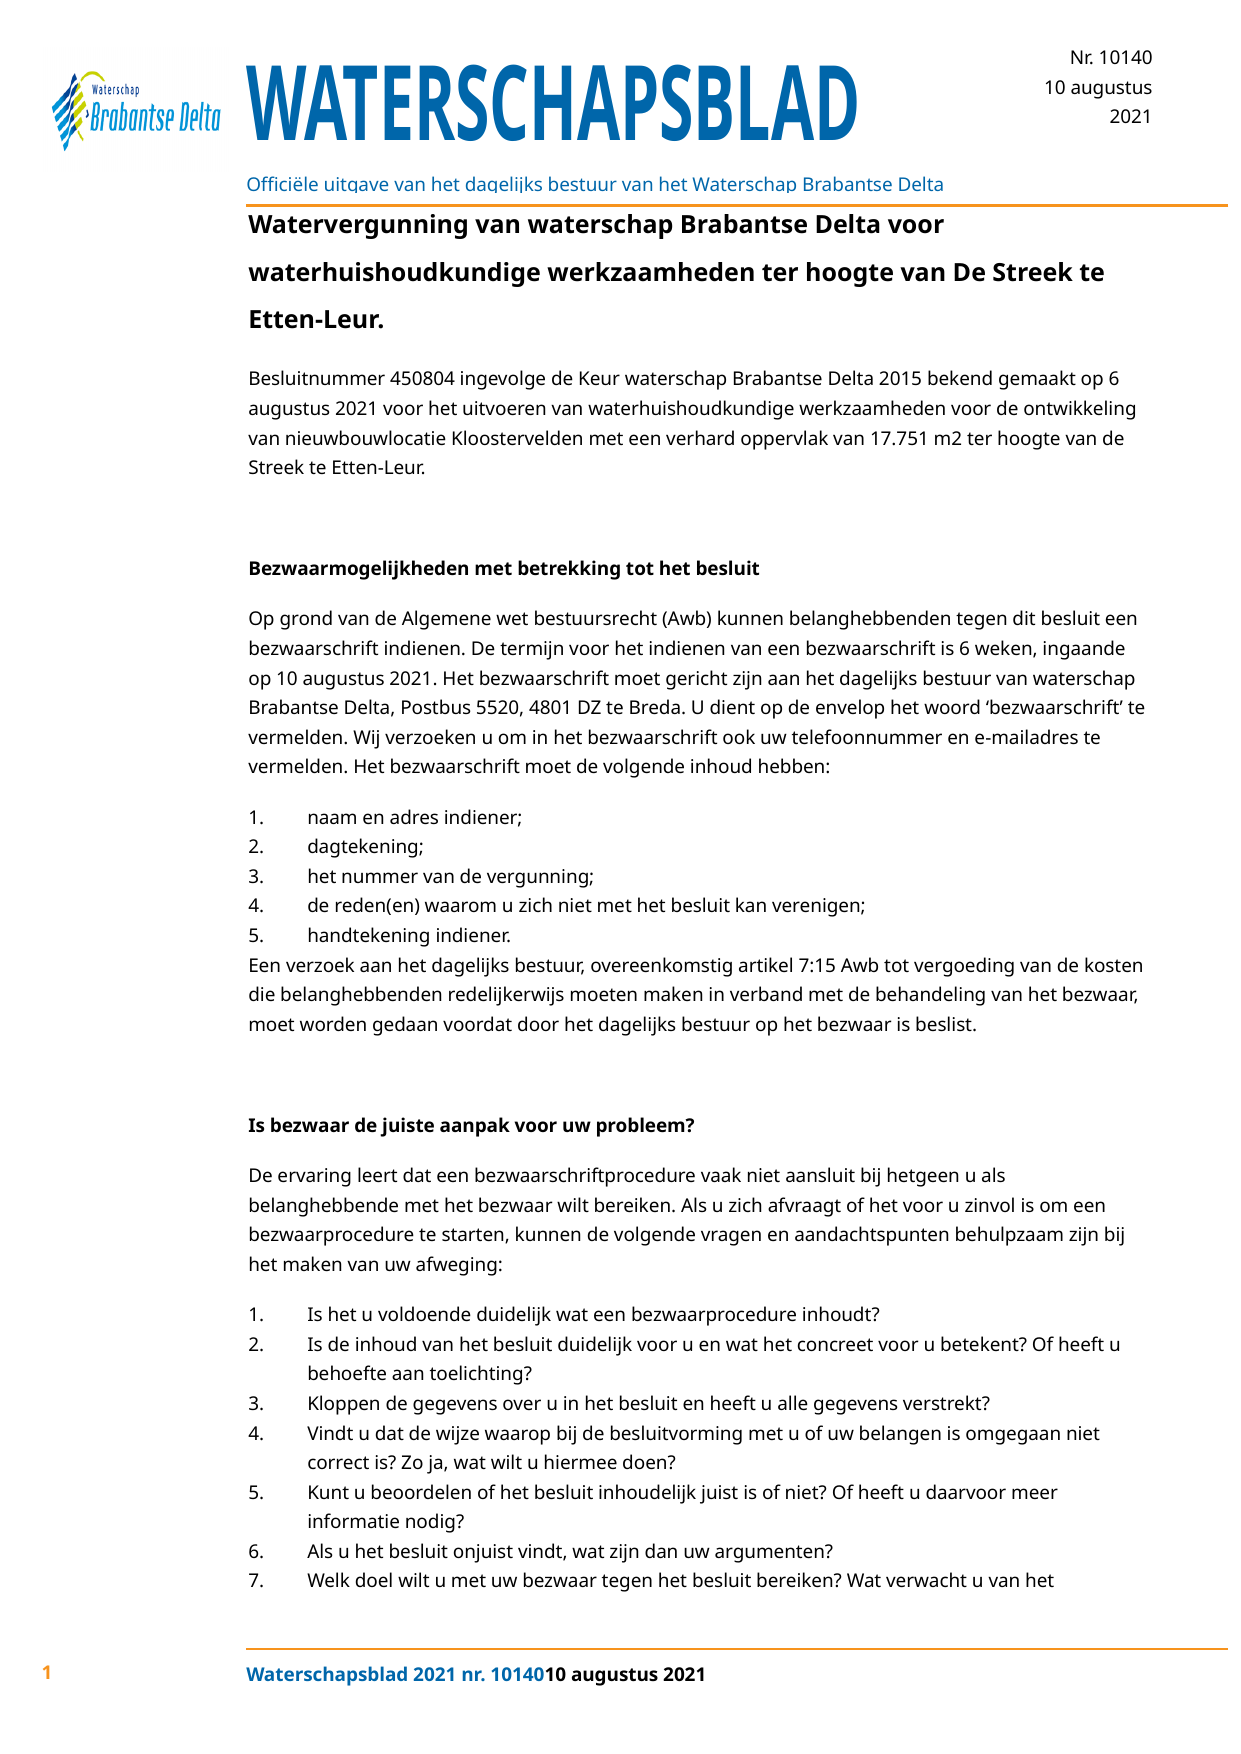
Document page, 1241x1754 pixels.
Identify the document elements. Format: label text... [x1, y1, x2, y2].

list dagtekening; [248, 833, 1152, 859]
text De ervaring leert dat een bezwaarschriftprocedure vaak niet aansluit bij hetgeen u als belanghebbende met het bezwaar wilt bereiken. Als u zich afvraagt of het voor u zinvol is om een bezwaarprocedure te starten, kunnen de volgende vragen en aandachtspunten behulpzaam zijn bij het maken van uw afweging: [248, 1162, 1152, 1277]
text Watervergunning van waterschap Brabantse Delta voor waterhuishoudkundige werkzaamheden ter hoogte van De Streek te Etten-Leur. [248, 207, 1152, 336]
text Een verzoek aan het dagelijks bestuur, overeenkomstig artikel 7:15 Awb tot vergoeding van de kosten die belanghebbenden redelijkerwijs moeten maken in verband met de behandeling van het bezwaar, moet worden gedaan voordat door het dagelijks bestuur op het bezwaar is beslist. [248, 952, 1152, 1037]
list Is de inhoud van het besluit duidelijk voor u en wat het concreet voor u betekent? Of heeft u behoefte aan toelichting? [248, 1331, 1152, 1386]
list Kloppen de gegevens over u in het besluit en heeft u alle gegevens verstrekt? [248, 1390, 1152, 1416]
text Is bezwaar de juiste aanpak voor uw probleem? [248, 1112, 1152, 1137]
picture [41, 47, 231, 172]
list Kunt u beoordelen of het besluit inhoudelijk juist is of niet? Of heeft u daarvoor meer informatie nodig? [248, 1479, 1152, 1534]
list het nummer van de vergunning; [248, 863, 1152, 889]
list de reden(en) waarom u zich niet met het besluit kan verenigen; [248, 893, 1152, 918]
list Welk doel wilt u met uw bezwaar tegen het besluit bereiken? Wat verwacht u van het [248, 1568, 1152, 1593]
text Besluitnummer 450804 ingevolge de Keur waterschap Brabantse Delta 2015 bekend gemaakt op 6 augustus 2021 voor het uitvoeren van waterhuishoudkundige werkzaamheden voor de ontwikkeling van nieuwbouwlocatie Kloostervelden met een verhard oppervlak van 17.751 m2 ter hoogte van de Streek te Etten-Leur. [248, 366, 1152, 480]
list handtekening indiener. [248, 922, 1152, 948]
list naam en adres indiener; [248, 804, 1152, 829]
list Is het u voldoende duidelijk wat een bezwaarprocedure inhoudt? [248, 1301, 1152, 1327]
text Bezwaarmogelijkheden met betrekking tot het besluit [248, 555, 1152, 581]
text Op grond van de Algemene wet bestuursrecht (Awb) kunnen belanghebbenden tegen dit besluit een bezwaarschrift indienen. De termijn voor het indienen van een bezwaarschrift is 6 weken, ingaande op 10 augustus 2021. Het bezwaarschrift moet gericht zijn aan het dagelijks bestuur van waterschap Brabantse Delta, Postbus 5520, 4801 DZ te Breda. U dient op de envelop het woord ‘bezwaarschrift’ te vermelden. Wij verzoeken u om in het bezwaarschrift ook uw telefoonnummer en e‑mailadres te vermelden. Het bezwaarschrift moet de volgende inhoud hebben: [248, 606, 1152, 779]
list Vindt u dat de wijze waarop bij de besluitvorming met u of uw belangen is omgegaan niet correct is? Zo ja, wat wilt u hiermee doen? [248, 1420, 1152, 1475]
list Als u het besluit onjuist vindt, wat zijn dan uw argumenten? [248, 1538, 1152, 1564]
